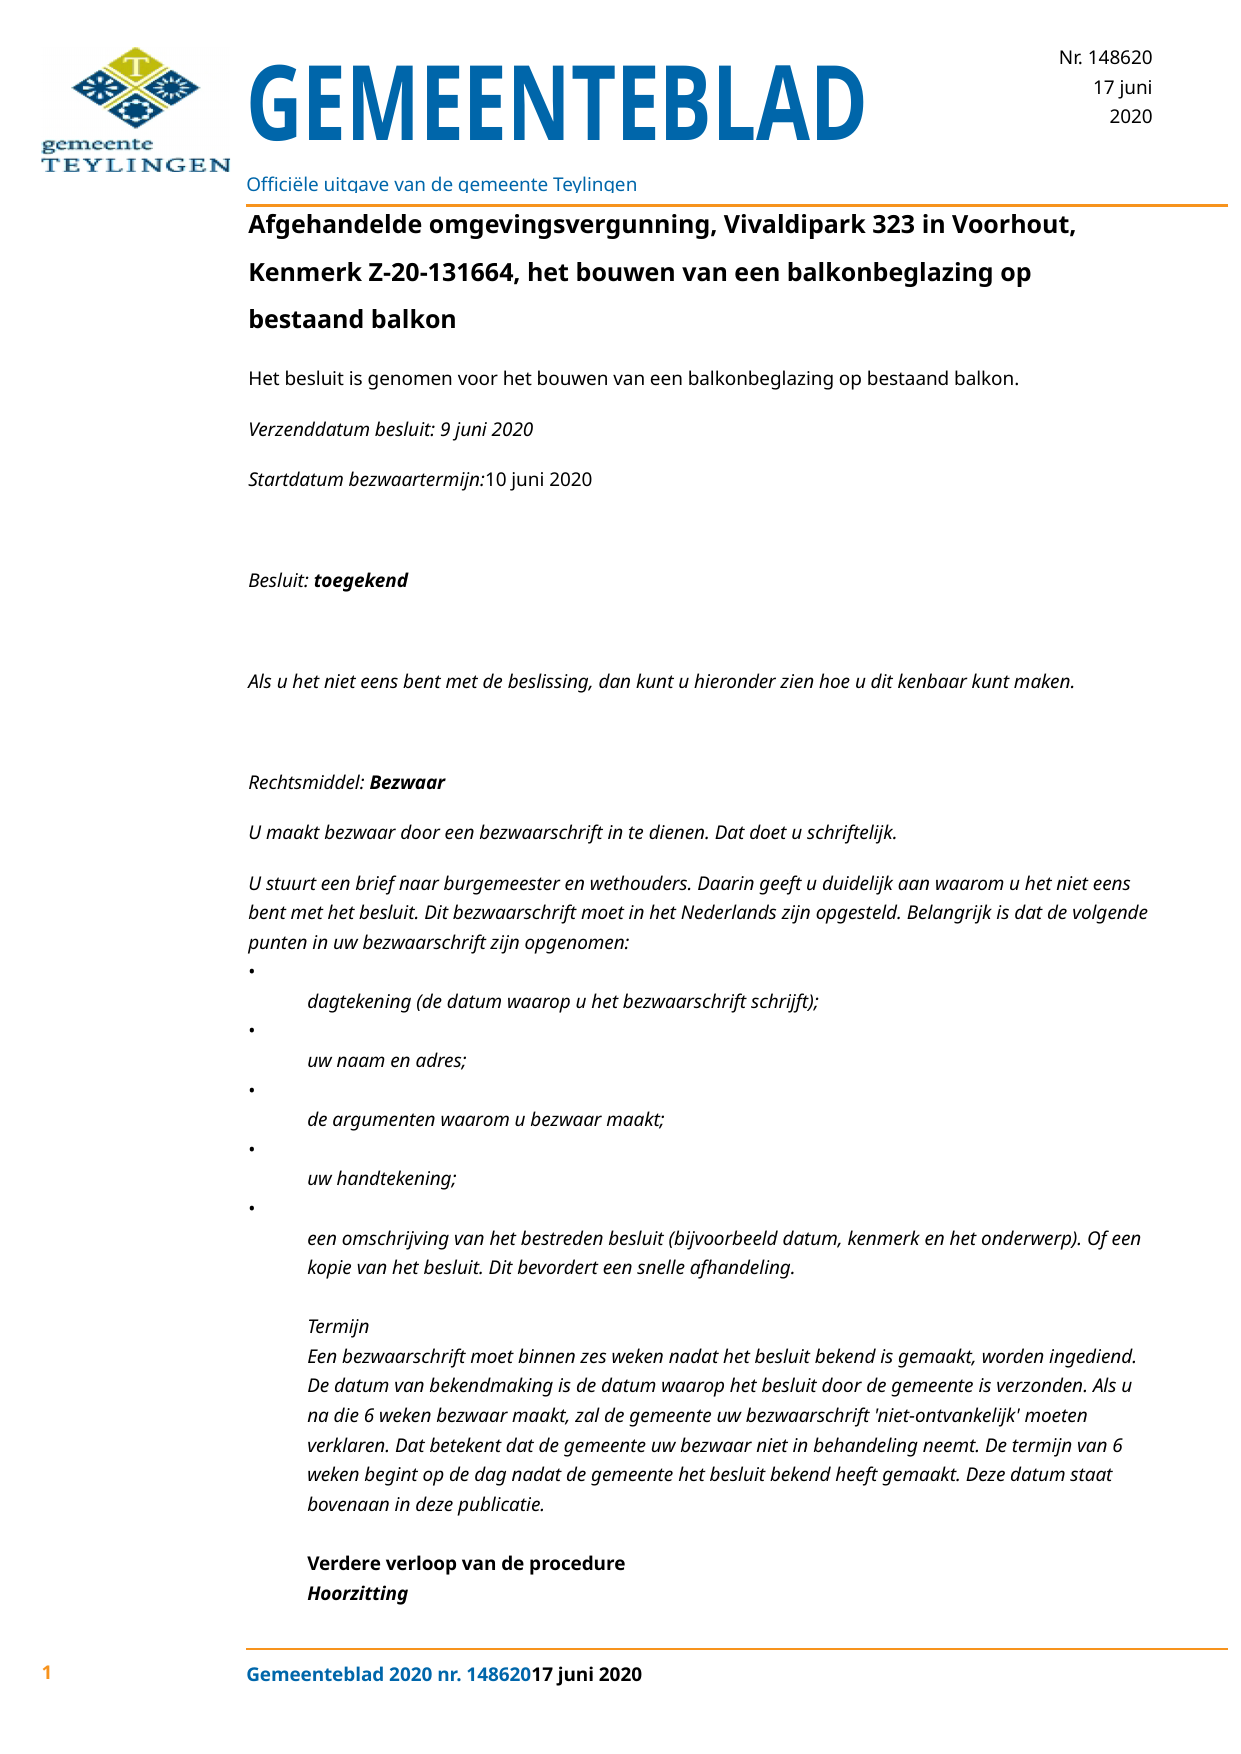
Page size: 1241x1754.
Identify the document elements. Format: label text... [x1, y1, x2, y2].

list uw naam en adres; [248, 1047, 1152, 1073]
list uw handtekening; [248, 1166, 1152, 1191]
text Afgehandelde omgevingsvergunning, Vivaldipark 323 in Voorhout, Kenmerk Z-20-131664, het bouwen van een balkonbeglazing op bestaand balkon [248, 207, 1152, 336]
list Een bezwaarschrift moet binnen zes weken nadat het besluit bekend is gemaakt, worden ingediend. De datum van bekendmaking is de datum waarop het besluit door de gemeente is verzonden. Als u na die 6 weken bezwaar maakt, zal de gemeente uw bezwaarschrift 'niet-ontvankelijk' moeten verklaren. Dat betekent dat de gemeente uw bezwaar niet in behandeling neemt. De termijn van 6 weken begint op de dag nadat de gemeente het besluit bekend heeft gemaakt. Deze datum staat bovenaan in deze publicatie. [248, 1343, 1152, 1517]
list de argumenten waarom u bezwaar maakt; [248, 1106, 1152, 1132]
text Verzenddatum besluit: 9 juni 2020 [248, 416, 1152, 442]
list dagtekening (de datum waarop u het bezwaarschrift schrijft); [248, 988, 1152, 1014]
text Als u het niet eens bent met de beslissing, dan kunt u hieronder zien hoe u dit kenbaar kunt maken. [248, 668, 1152, 694]
picture [41, 47, 231, 172]
text U maakt bezwaar door een bezwaarschrift in te dienen. Dat doet u schriftelijk. [248, 819, 1152, 845]
text Startdatum bezwaartermijn:10 juni 2020 [248, 466, 1152, 492]
list Termijn [248, 1313, 1152, 1339]
text Rechtsmiddel: Bezwaar [248, 769, 1152, 794]
list Hoorzitting [248, 1580, 1152, 1605]
text U stuurt een brief naar burgemeester en wethouders. Daarin geeft u duidelijk aan waarom u het niet eens bent met het besluit. Dit bezwaarschrift moet in het Nederlands zijn opgesteld. Belangrijk is dat de volgende punten in uw bezwaarschrift zijn opgenomen: [248, 870, 1152, 954]
list Verdere verloop van de procedure [248, 1550, 1152, 1576]
text Besluit: toegekend [248, 567, 1152, 593]
text Het besluit is genomen voor het bouwen van een balkonbeglazing op bestaand balkon. [248, 366, 1152, 391]
list een omschrijving van het bestreden besluit (bijvoorbeeld datum, kenmerk en het onderwerp). Of een kopie van het besluit. Dit bevordert een snelle afhandeling. [248, 1225, 1152, 1280]
